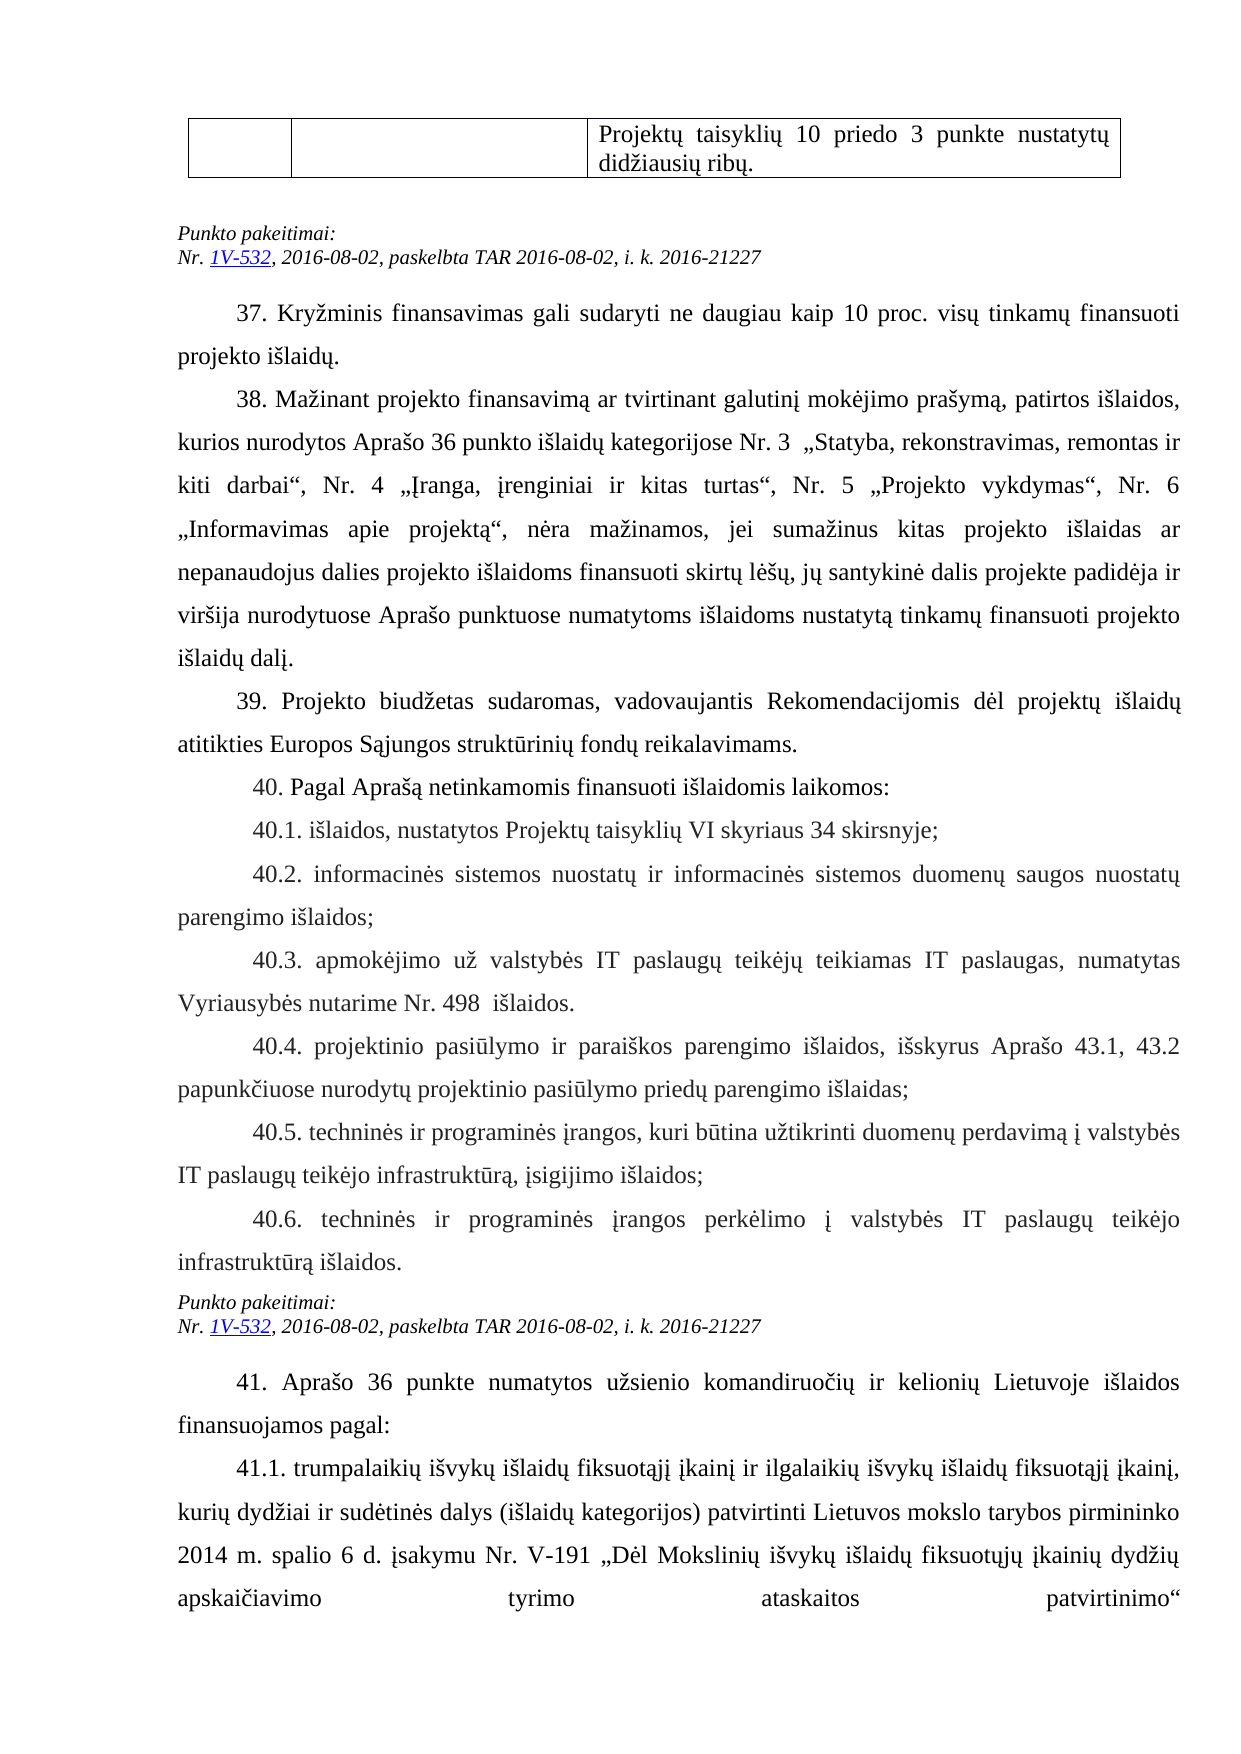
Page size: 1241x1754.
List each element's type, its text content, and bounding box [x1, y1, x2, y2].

text Punkto pakeitimai: [177, 1290, 1181, 1314]
text 39. Projekto biudžetas sudaromas, vadovaujantis Rekomendacijomis dėl projektų išlaidų atitikties Europos Sąjungos struktūrinių fondų reikalavimams. [177, 686, 1181, 758]
text 40.2. informacinės sistemos nuostatų ir informacinės sistemos duomenų saugos nuostatų parengimo išlaidos; [177, 859, 1181, 931]
text 40.5. techninės ir programinės įrangos, kuri būtina užtikrinti duomenų perdavimą į valstybės IT paslaugų teikėjo infrastruktūrą, įsigijimo išlaidos; [177, 1117, 1181, 1189]
text 40. Pagal Aprašą netinkamomis finansuoti išlaidomis laikomos: [177, 772, 1181, 801]
table_cell Projektų taisyklių 10 priedo 3 punkte nustatytų didžiausių ribų. [588, 119, 1120, 177]
table_cell [292, 119, 587, 177]
text Nr. 1V-532, 2016-08-02, paskelbta TAR 2016-08-02, i. k. 2016-21227 [177, 245, 1181, 269]
text 40.6. techninės ir programinės įrangos perkėlimo į valstybės IT paslaugų teikėjo infrastruktūrą išlaidos. [177, 1204, 1181, 1276]
text 40.1. išlaidos, nustatytos Projektų taisyklių VI skyriaus 34 skirsnyje; [177, 816, 1181, 844]
text 41.1. trumpalaikių išvykų išlaidų fiksuotąjį įkainį ir ilgalaikių išvykų išlaidų fiksuotąjį įkainį, kurių dydžiai ir sudėtinės dalys (išlaidų kategorijos) patvirtinti Lietuvos mokslo tarybos pirmininko 2014 m. spalio 6 d. įsakymu Nr. V-191 „Dėl Mokslinių išvykų išlaidų fiksuotųjų įkainių dydžių apskaičiavimo tyrimo ataskaitos patvirtinimo“ [177, 1453, 1181, 1612]
text Nr. 1V-532, 2016-08-02, paskelbta TAR 2016-08-02, i. k. 2016-21227 [177, 1314, 1181, 1338]
text 41. Aprašo 36 punkte numatytos užsienio komandiruočių ir kelionių Lietuvoje išlaidos finansuojamos pagal: [177, 1367, 1181, 1439]
text 38. Mažinant projekto finansavimą ar tvirtinant galutinį mokėjimo prašymą, patirtos išlaidos, kurios nurodytos Aprašo 36 punkto išlaidų kategorijose Nr. 3 „Statyba, rekonstravimas, remontas ir kiti darbai“, Nr. 4 „Įranga, įrenginiai ir kitas turtas“, Nr. 5 „Projekto vykdymas“, Nr. 6 „Informavimas apie projektą“, nėra mažinamos, jei sumažinus kitas projekto išlaidas ar nepanaudojus dalies projekto išlaidoms finansuoti skirtų lėšų, jų santykinė dalis projekte padidėja ir viršija nurodytuose Aprašo punktuose numatytoms išlaidoms nustatytą tinkamų finansuoti projekto išlaidų dalį. [177, 384, 1181, 672]
text 37. Kryžminis finansavimas gali sudaryti ne daugiau kaip 10 proc. visų tinkamų finansuoti projekto išlaidų. [177, 298, 1181, 369]
text 40.3. apmokėjimo už valstybės IT paslaugų teikėjų teikiamas IT paslaugas, numatytas Vyriausybės nutarime Nr. 498 išlaidos. [177, 945, 1181, 1017]
text Punkto pakeitimai: [177, 221, 1181, 245]
table_cell [189, 119, 291, 177]
text 40.4. projektinio pasiūlymo ir paraiškos parengimo išlaidos, išskyrus Aprašo 43.1, 43.2 papunkčiuose nurodytų projektinio pasiūlymo priedų parengimo išlaidas; [177, 1031, 1181, 1103]
